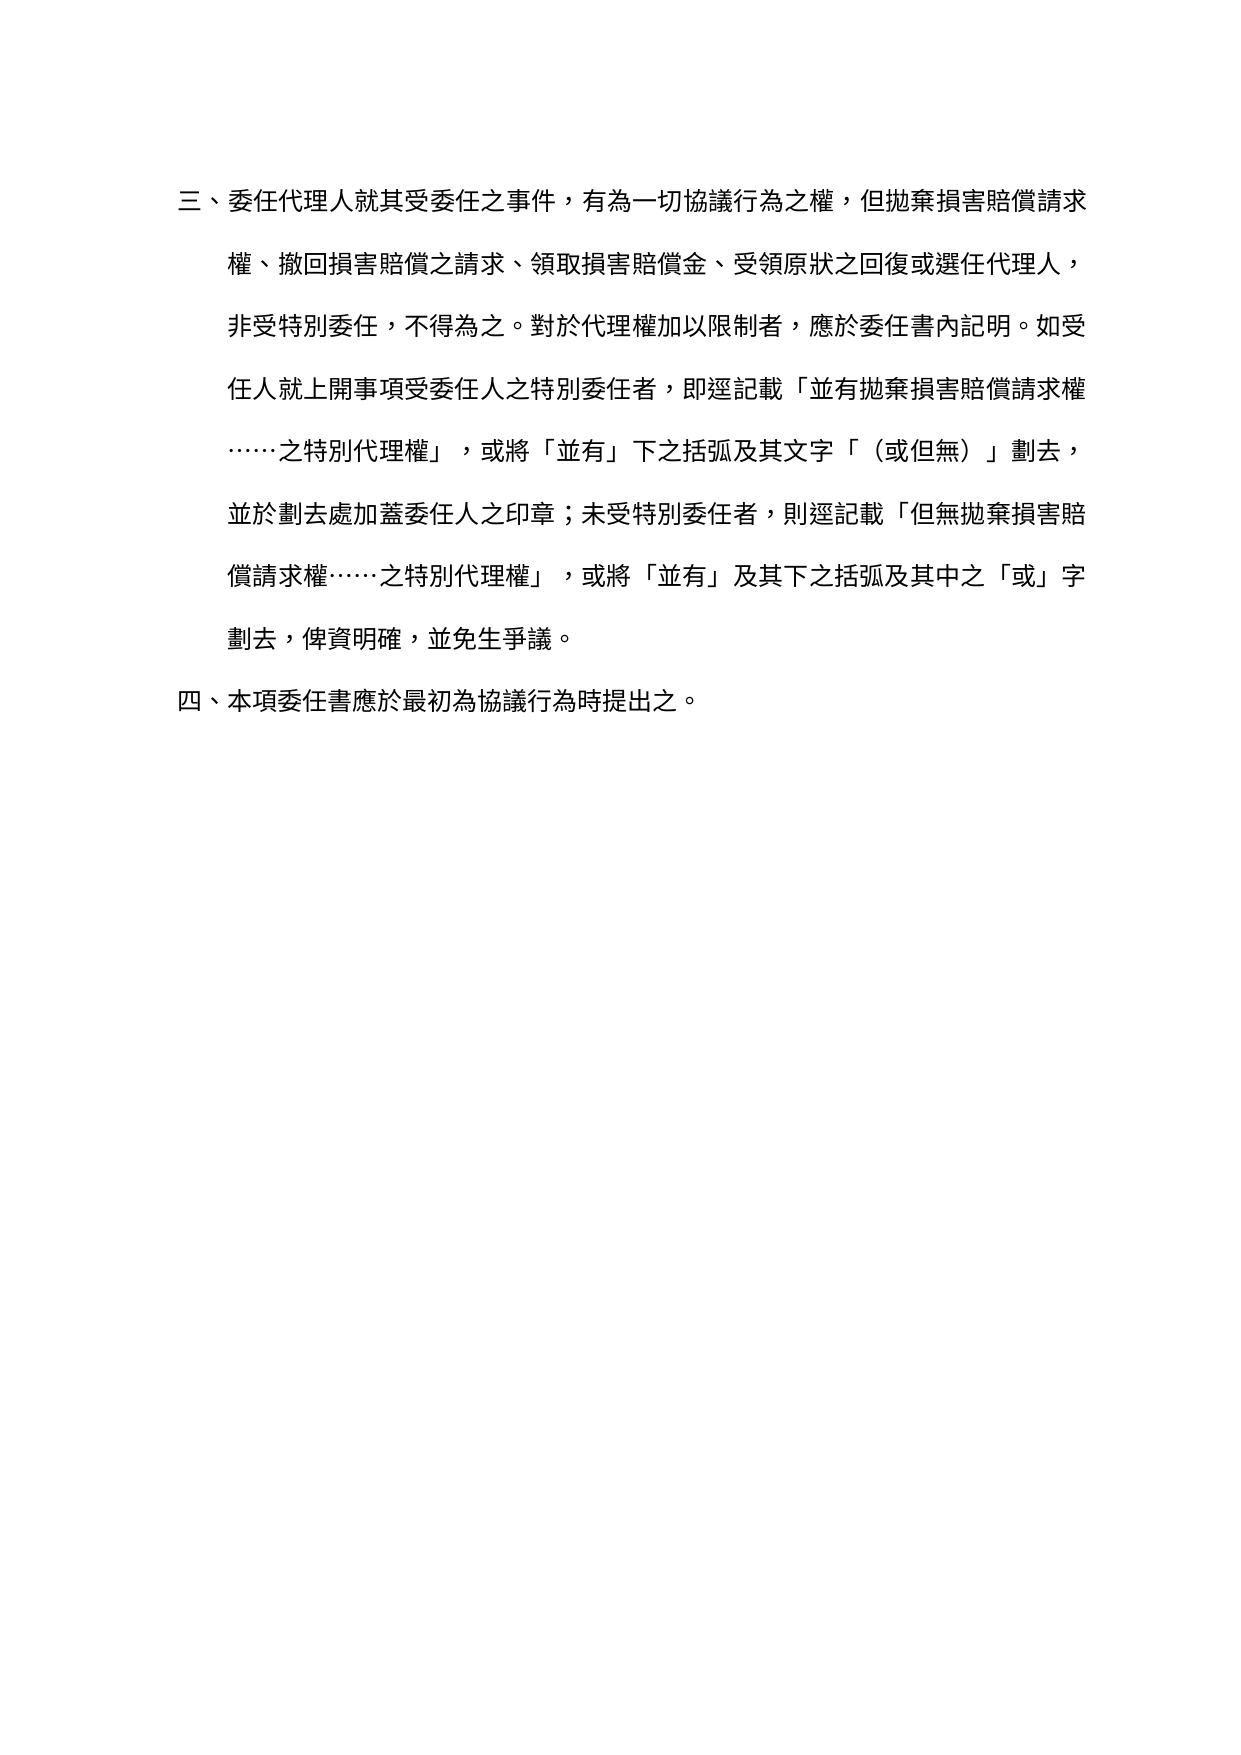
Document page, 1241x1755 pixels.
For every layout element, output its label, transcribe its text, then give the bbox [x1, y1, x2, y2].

text 四、本項委任書應於最初為協議行為時提出之。 [177, 658, 1090, 721]
text 三、委任代理人就其受委任之事件，有為一切協議行為之權，但拋棄損害賠償請求權、撤回損害賠償之請求、領取損害賠償金、受領原狀之回復或選任代理人，非受特別委任，不得為之。對於代理權加以限制者，應於委任書內記明。如受任人就上開事項受委任人之特別委任者，即逕記載「並有拋棄損害賠償請求權……之特別代理權」，或將「並有」下之括弧及其文字「（或但無）」劃去，並於劃去處加蓋委任人之印章；未受特別委任者，則逕記載「但無拋棄損害賠償請求權……之特別代理權」，或將「並有」及其下之括弧及其中之「或」字劃去，俾資明確，並免生爭議。 [177, 158, 1090, 658]
